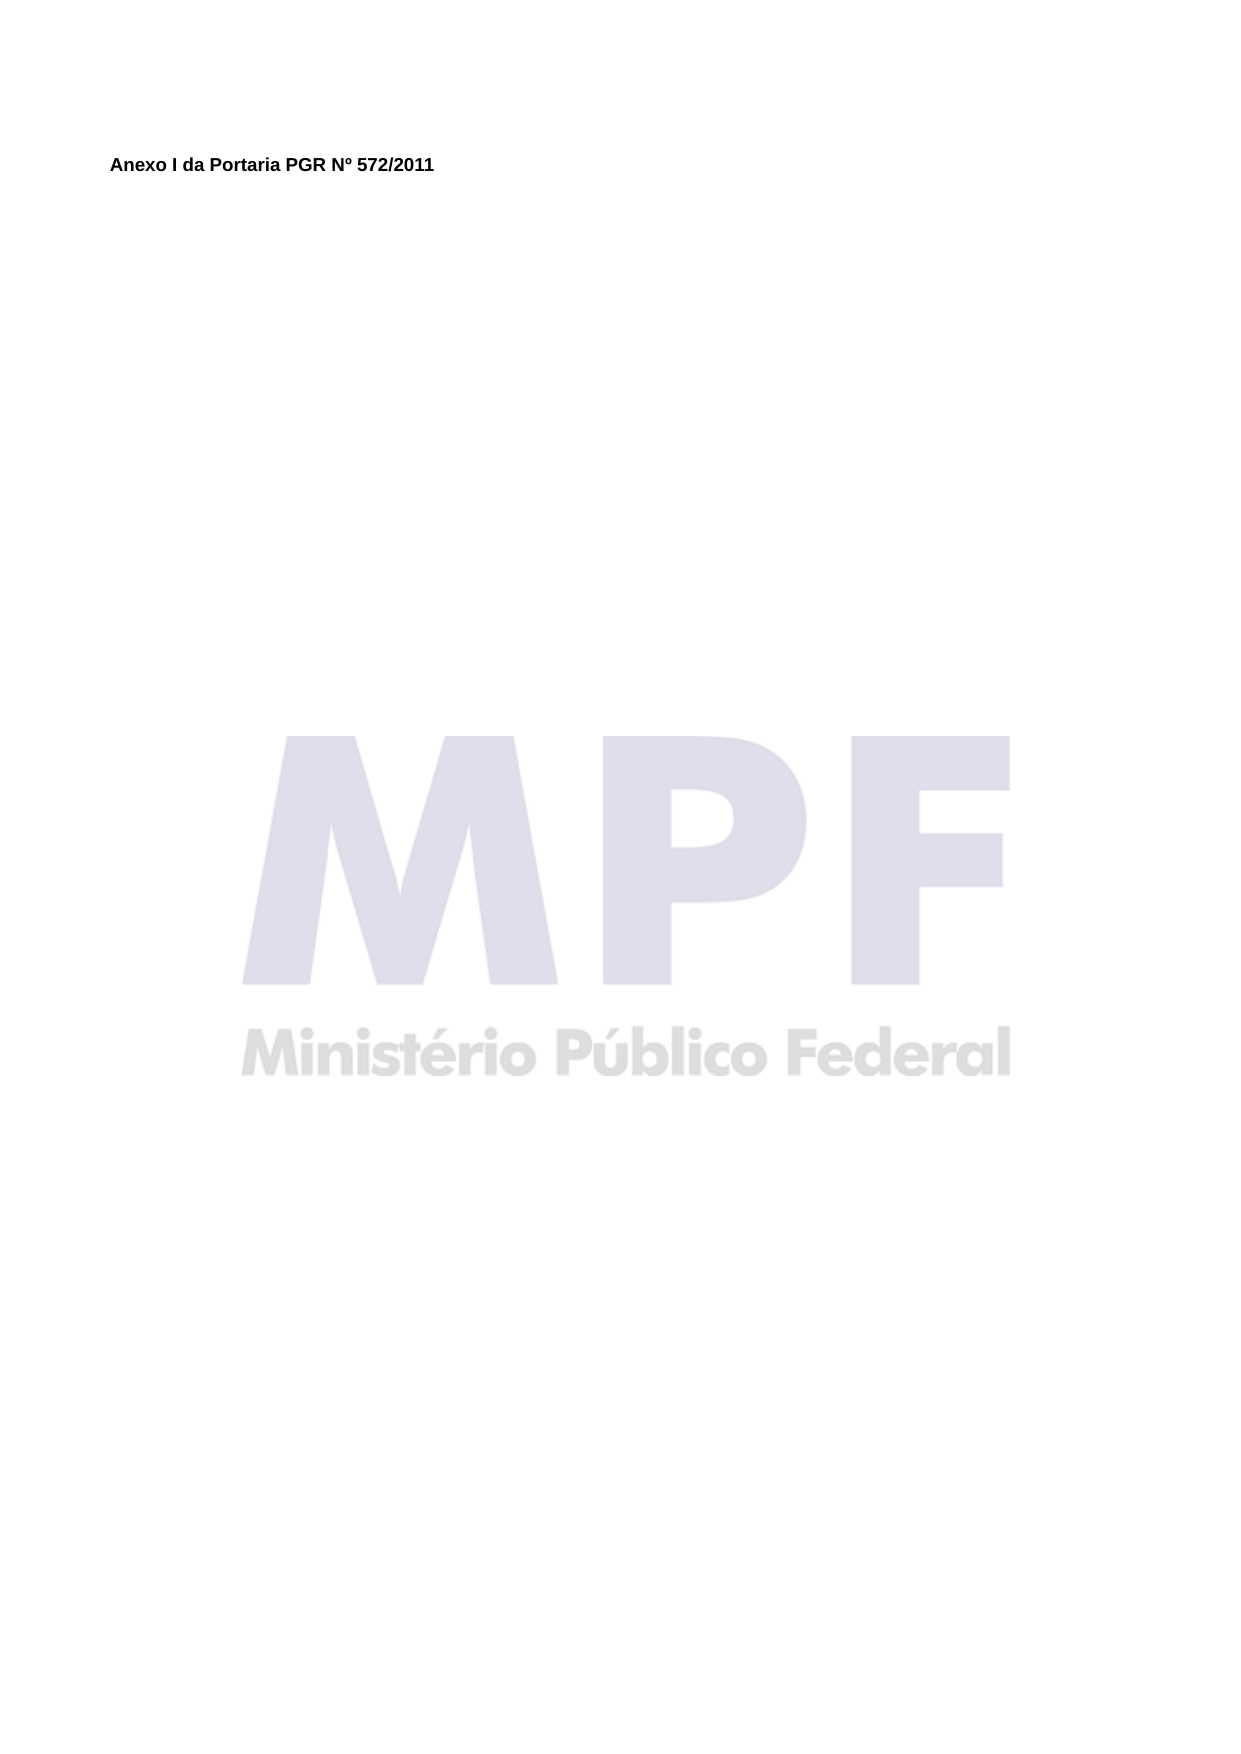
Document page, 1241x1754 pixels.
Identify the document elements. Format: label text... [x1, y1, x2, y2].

table_header Anexo I da Portaria PGR Nº 572/2011 [100, 148, 1152, 181]
picture [242, 736, 1010, 1076]
